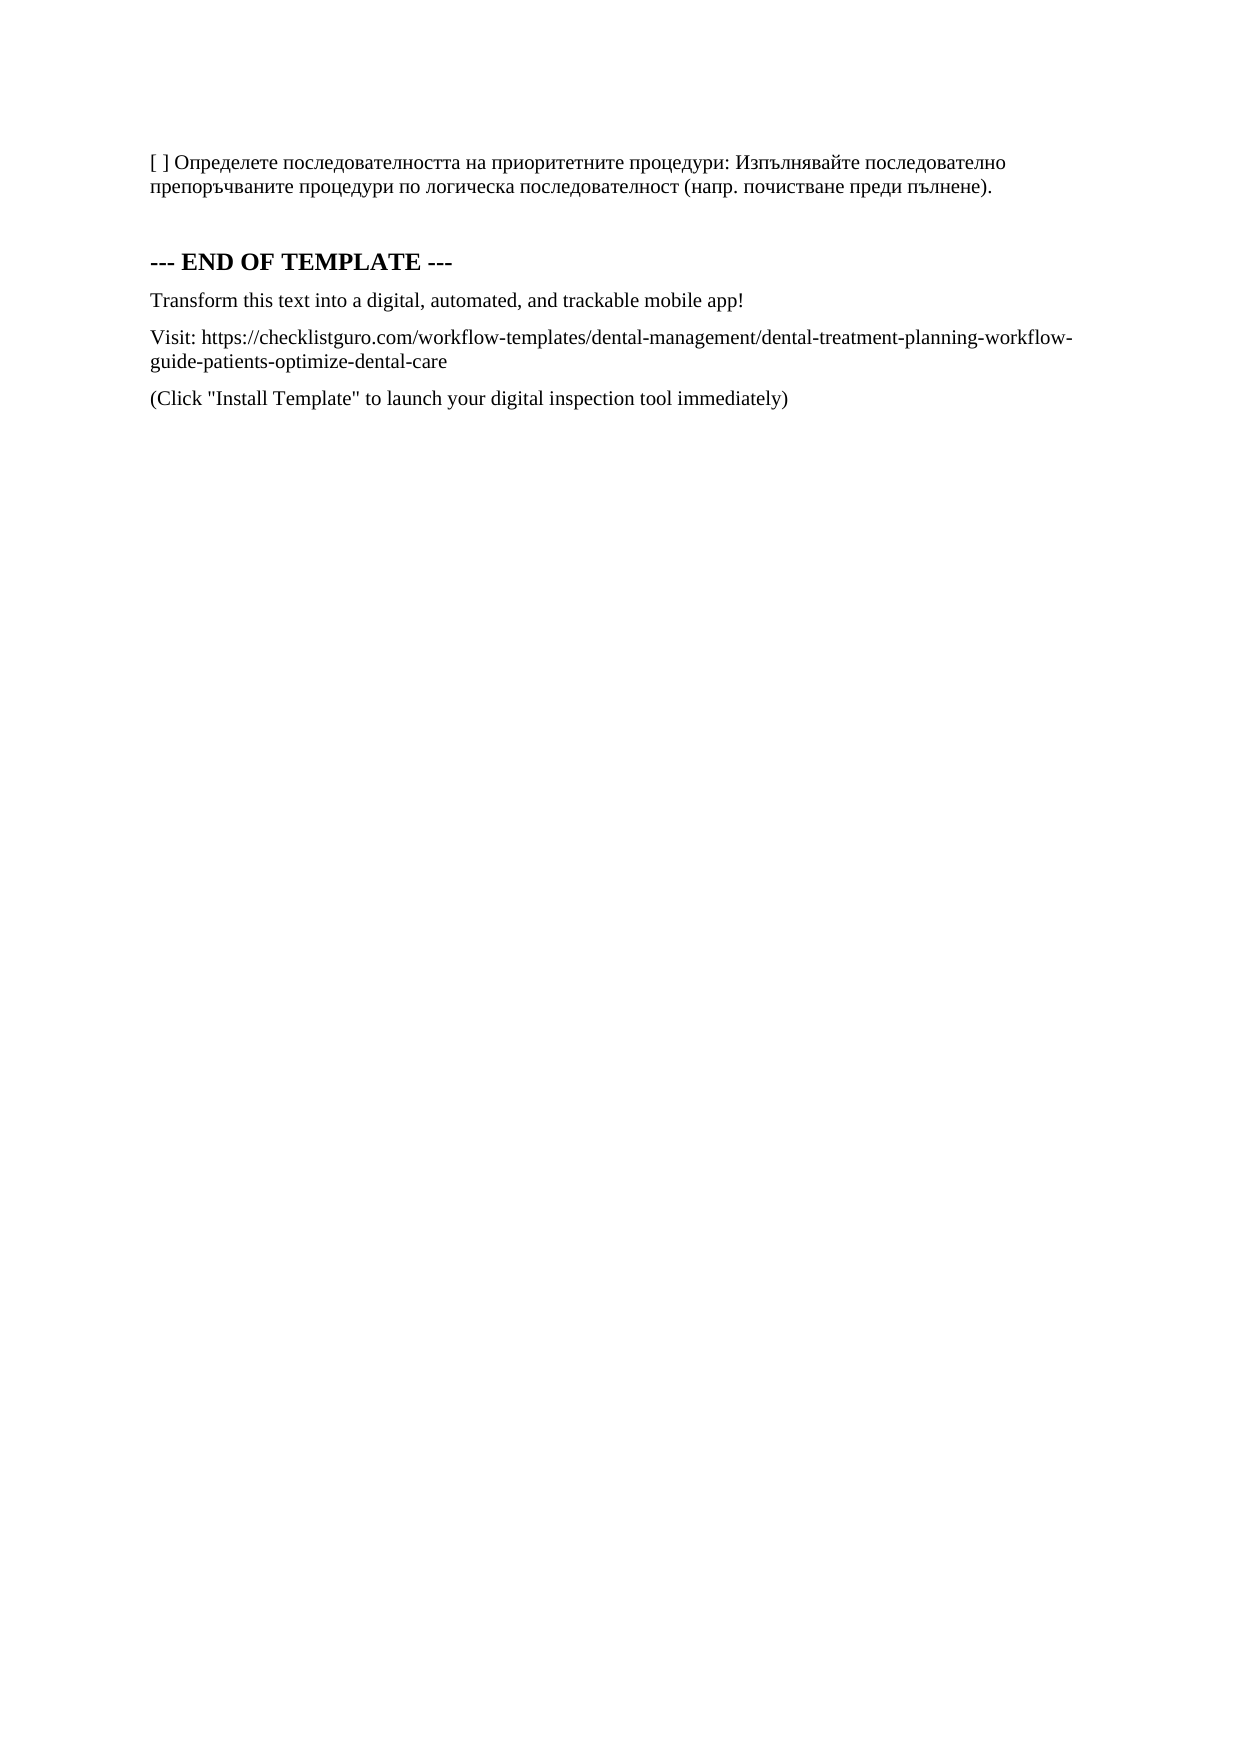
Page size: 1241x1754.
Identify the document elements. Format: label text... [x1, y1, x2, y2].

text Visit: https://checklistguro.com/workflow-templates/dental-management/dental-treatment-planning-workflow-guide-patients-optimize-dental-care [150, 325, 1090, 373]
text Transform this text into a digital, automated, and trackable mobile app! [150, 288, 1090, 312]
text --- END OF TEMPLATE --- [150, 247, 1090, 276]
text [ ] Определете последователността на приоритетните процедури: Изпълнявайте последователно препоръчваните процедури по логическа последователност (напр. почистване преди пълнене). [150, 150, 1090, 198]
text (Click "Install Template" to launch your digital inspection tool immediately) [150, 386, 1090, 410]
